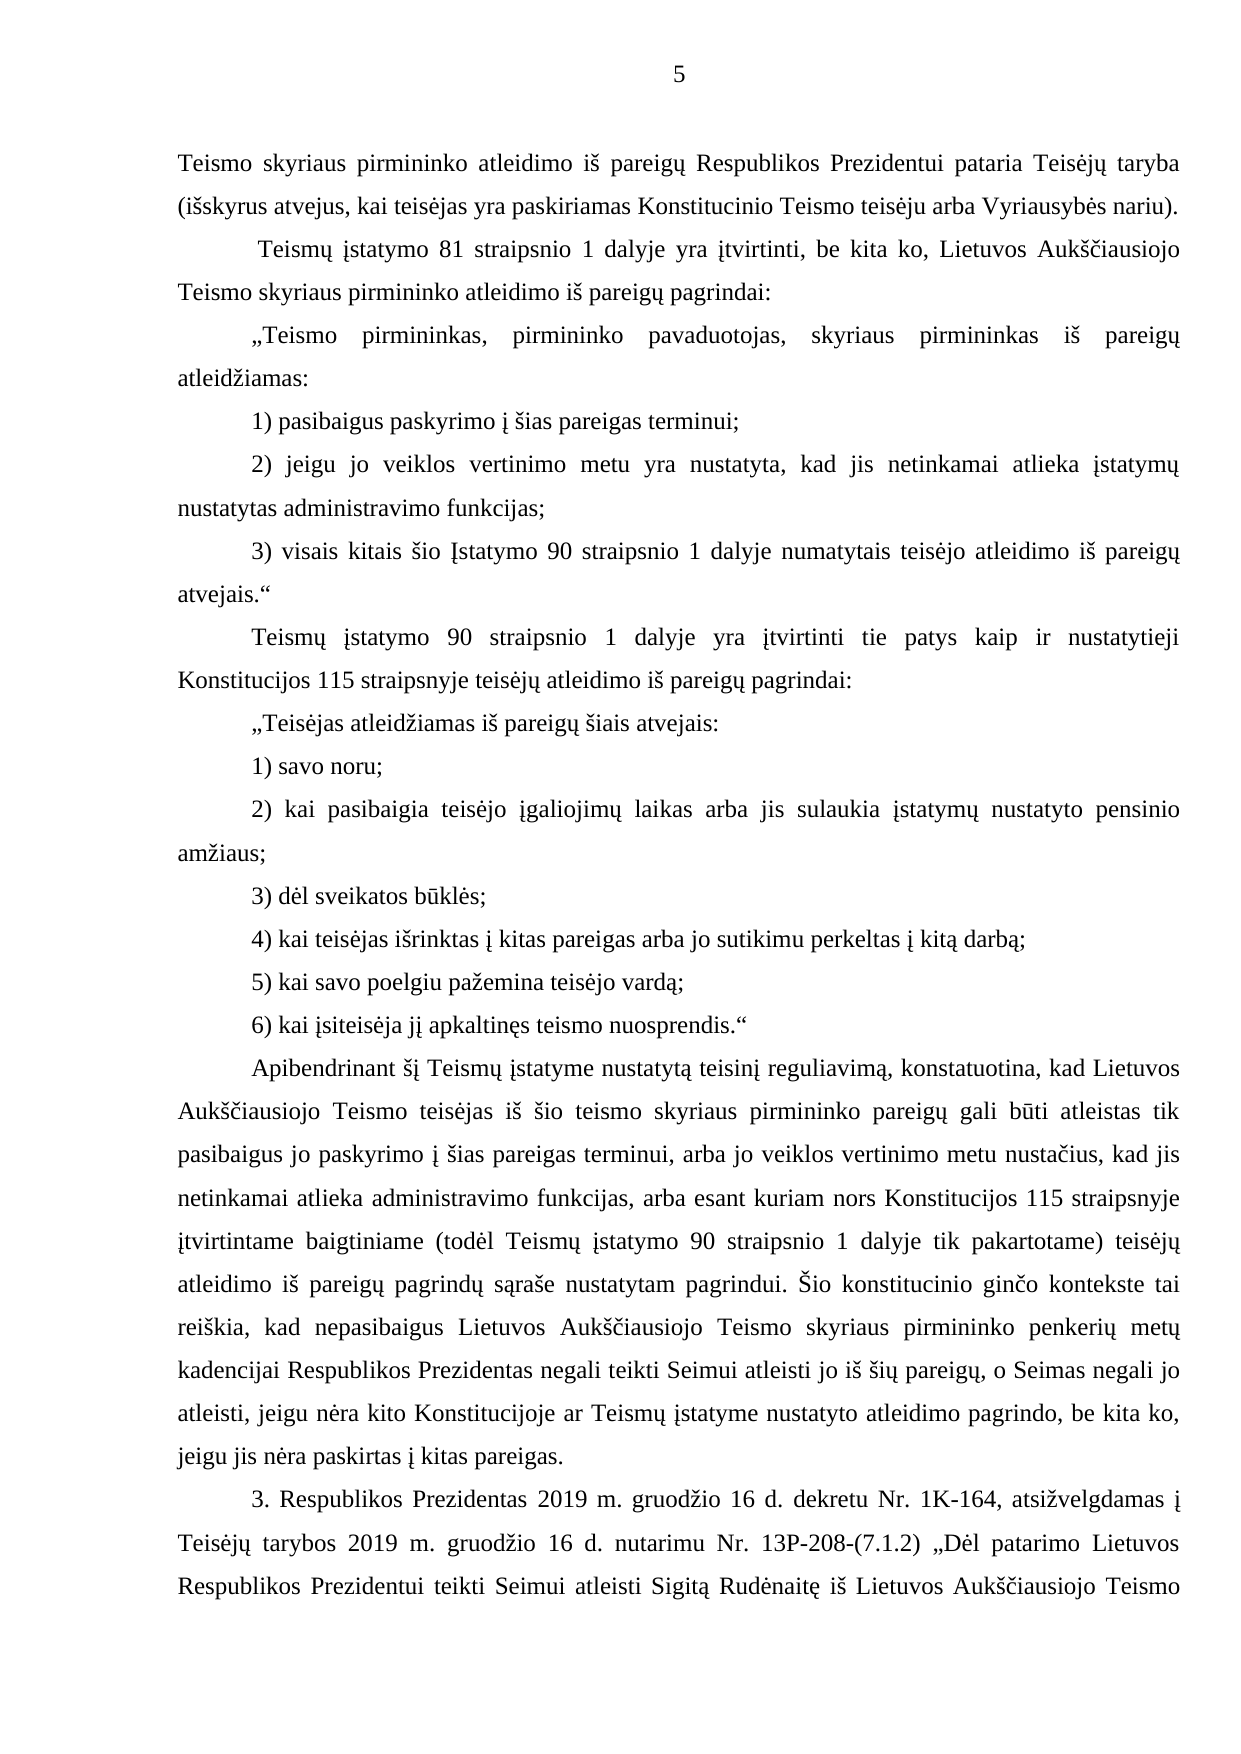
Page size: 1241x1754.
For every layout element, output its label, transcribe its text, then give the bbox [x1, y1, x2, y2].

text 1) pasibaigus paskyrimo į šias pareigas terminui; [177, 406, 1181, 435]
text Teismų įstatymo 81 straipsnio 1 dalyje yra įtvirtinti, be kita ko, Lietuvos Aukščiausiojo Teismo skyriaus pirmininko atleidimo iš pareigų pagrindai: [177, 234, 1181, 306]
text 2) kai pasibaigia teisėjo įgaliojimų laikas arba jis sulaukia įstatymų nustatyto pensinio amžiaus; [177, 794, 1181, 866]
text 3. Respublikos Prezidentas 2019 m. gruodžio 16 d. dekretu Nr. 1K-164, atsižvelgdamas į Teisėjų tarybos 2019 m. gruodžio 16 d. nutarimu Nr. 13P-208-(7.1.2) „Dėl patarimo Lietuvos Respublikos Prezidentui teikti Seimui atleisti Sigitą Rudėnaitę iš Lietuvos Aukščiausiojo Teismo [177, 1484, 1181, 1599]
text 2) jeigu jo veiklos vertinimo metu yra nustatyta, kad jis netinkamai atlieka įstatymų nustatytas administravimo funkcijas; [177, 449, 1181, 521]
text 4) kai teisėjas išrinktas į kitas pareigas arba jo sutikimu perkeltas į kitą darbą; [177, 924, 1181, 953]
text 5) kai savo poelgiu pažemina teisėjo vardą; [177, 967, 1181, 996]
text 3) dėl sveikatos būklės; [177, 881, 1181, 909]
text 6) kai įsiteisėja jį apkaltinęs teismo nuosprendis.“ [177, 1010, 1181, 1039]
text 3) visais kitais šio Įstatymo 90 straipsnio 1 dalyje numatytais teisėjo atleidimo iš pareigų atvejais.“ [177, 536, 1181, 608]
text „Teisėjas atleidžiamas iš pareigų šiais atvejais: [177, 708, 1181, 737]
text Teismo skyriaus pirmininko atleidimo iš pareigų Respublikos Prezidentui pataria Teisėjų taryba (išskyrus atvejus, kai teisėjas yra paskiriamas Konstitucinio Teismo teisėju arba Vyriausybės nariu). [177, 148, 1181, 219]
text „Teismo pirmininkas, pirmininko pavaduotojas, skyriaus pirmininkas iš pareigų atleidžiamas: [177, 320, 1181, 392]
text Apibendrinant šį Teismų įstatyme nustatytą teisinį reguliavimą, konstatuotina, kad Lietuvos Aukščiausiojo Teismo teisėjas iš šio teismo skyriaus pirmininko pareigų gali būti atleistas tik pasibaigus jo paskyrimo į šias pareigas terminui, arba jo veiklos vertinimo metu nustačius, kad jis netinkamai atlieka administravimo funkcijas, arba esant kuriam nors Konstitucijos 115 straipsnyje įtvirtintame baigtiniame (todėl Teismų įstatymo 90 straipsnio 1 dalyje tik pakartotame) teisėjų atleidimo iš pareigų pagrindų sąraše nustatytam pagrindui. Šio konstitucinio ginčo kontekste tai reiškia, kad nepasibaigus Lietuvos Aukščiausiojo Teismo skyriaus pirmininko penkerių metų kadencijai Respublikos Prezidentas negali teikti Seimui atleisti jo iš šių pareigų, o Seimas negali jo atleisti, jeigu nėra kito Konstitucijoje ar Teismų įstatyme nustatyto atleidimo pagrindo, be kita ko, jeigu jis nėra paskirtas į kitas pareigas. [177, 1053, 1181, 1470]
text Teismų įstatymo 90 straipsnio 1 dalyje yra įtvirtinti tie patys kaip ir nustatytieji Konstitucijos 115 straipsnyje teisėjų atleidimo iš pareigų pagrindai: [177, 622, 1181, 694]
text 1) savo noru; [177, 751, 1181, 780]
